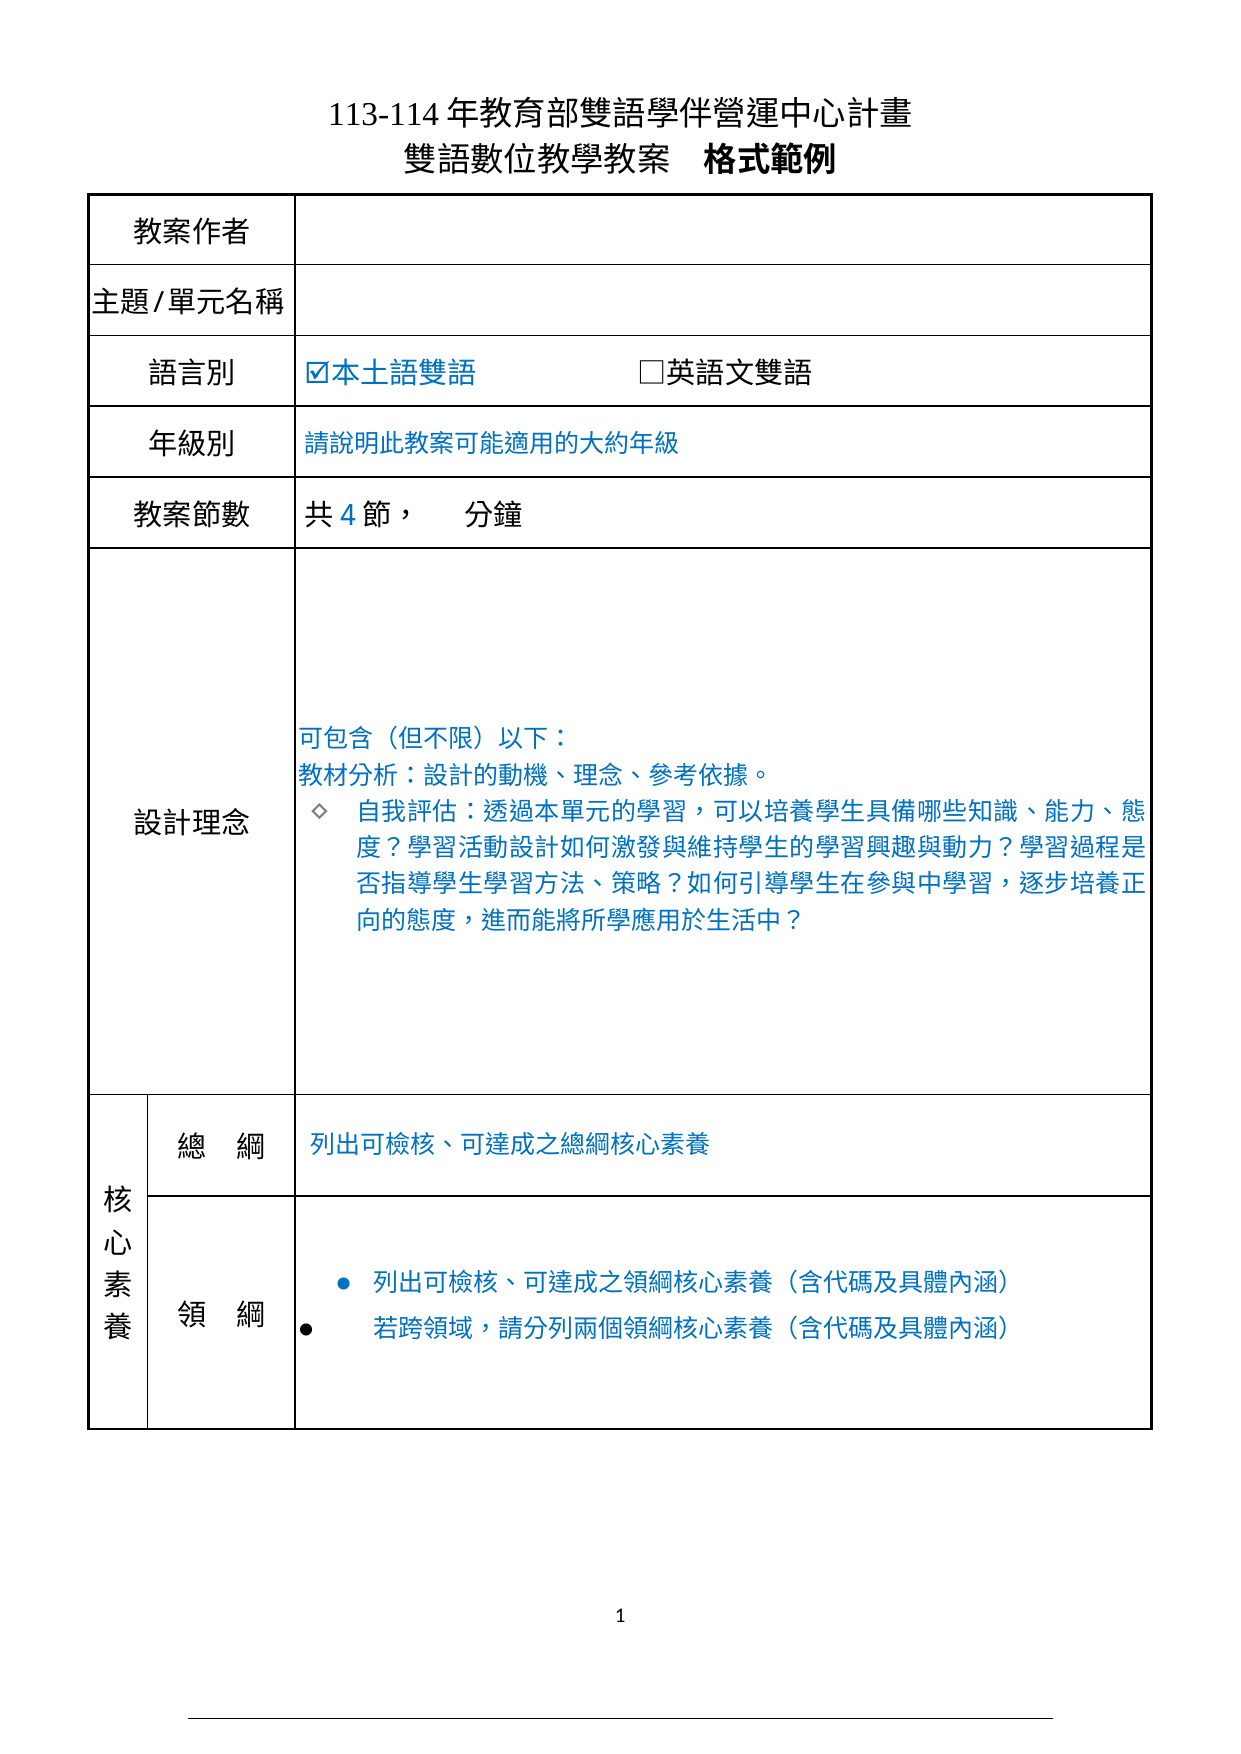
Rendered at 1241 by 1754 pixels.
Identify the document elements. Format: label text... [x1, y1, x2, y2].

text 113-114年教育部雙語學伴營運中心計畫 [187, 89, 1053, 134]
table_cell 核心 素養 [90, 1095, 147, 1428]
table_cell 可包含（但不限）以下： 教材分析：設計的動機、理念、參考依據。 自我評估：透過本單元的學習，可以培養學生具備哪些知識、能力、態度？學習活動設計如何激發與維持學生的學習興趣與動力？學習過程是否指導學生學習方法、策略？如何引導學生在參與中學習，逐步培養正向的態度，進而能將所學應用於生活中？ [296, 549, 1150, 1093]
table_cell 共4節， 分鐘 [296, 478, 1150, 547]
table_cell 語言別 [90, 336, 294, 405]
table_header 教案作者 [90, 196, 294, 264]
table_cell 本土語雙語 □英語文雙語 [296, 336, 1150, 405]
table_cell 總 綱 [148, 1095, 294, 1195]
table_cell 列出可檢核、可達成之領綱核心素養（含代碼及具體內涵） 若跨領域，請分列兩個領綱核心素養（含代碼及具體內涵） [296, 1197, 1150, 1428]
table_header [296, 196, 1150, 264]
table_cell 列出可檢核、可達成之總綱核心素養 [296, 1095, 1150, 1195]
table_cell 設計理念 [90, 549, 294, 1093]
table_cell [296, 265, 1150, 334]
table_cell 教案節數 [90, 478, 294, 547]
table_cell 年級別 [90, 407, 294, 476]
table_cell 請說明此教案可能適用的大約年級 [296, 407, 1150, 476]
table_cell 領 綱 [148, 1197, 294, 1428]
table_cell 主題/單元名稱 [90, 265, 294, 334]
text 雙語數位教學教案 格式範例 [187, 134, 1053, 180]
